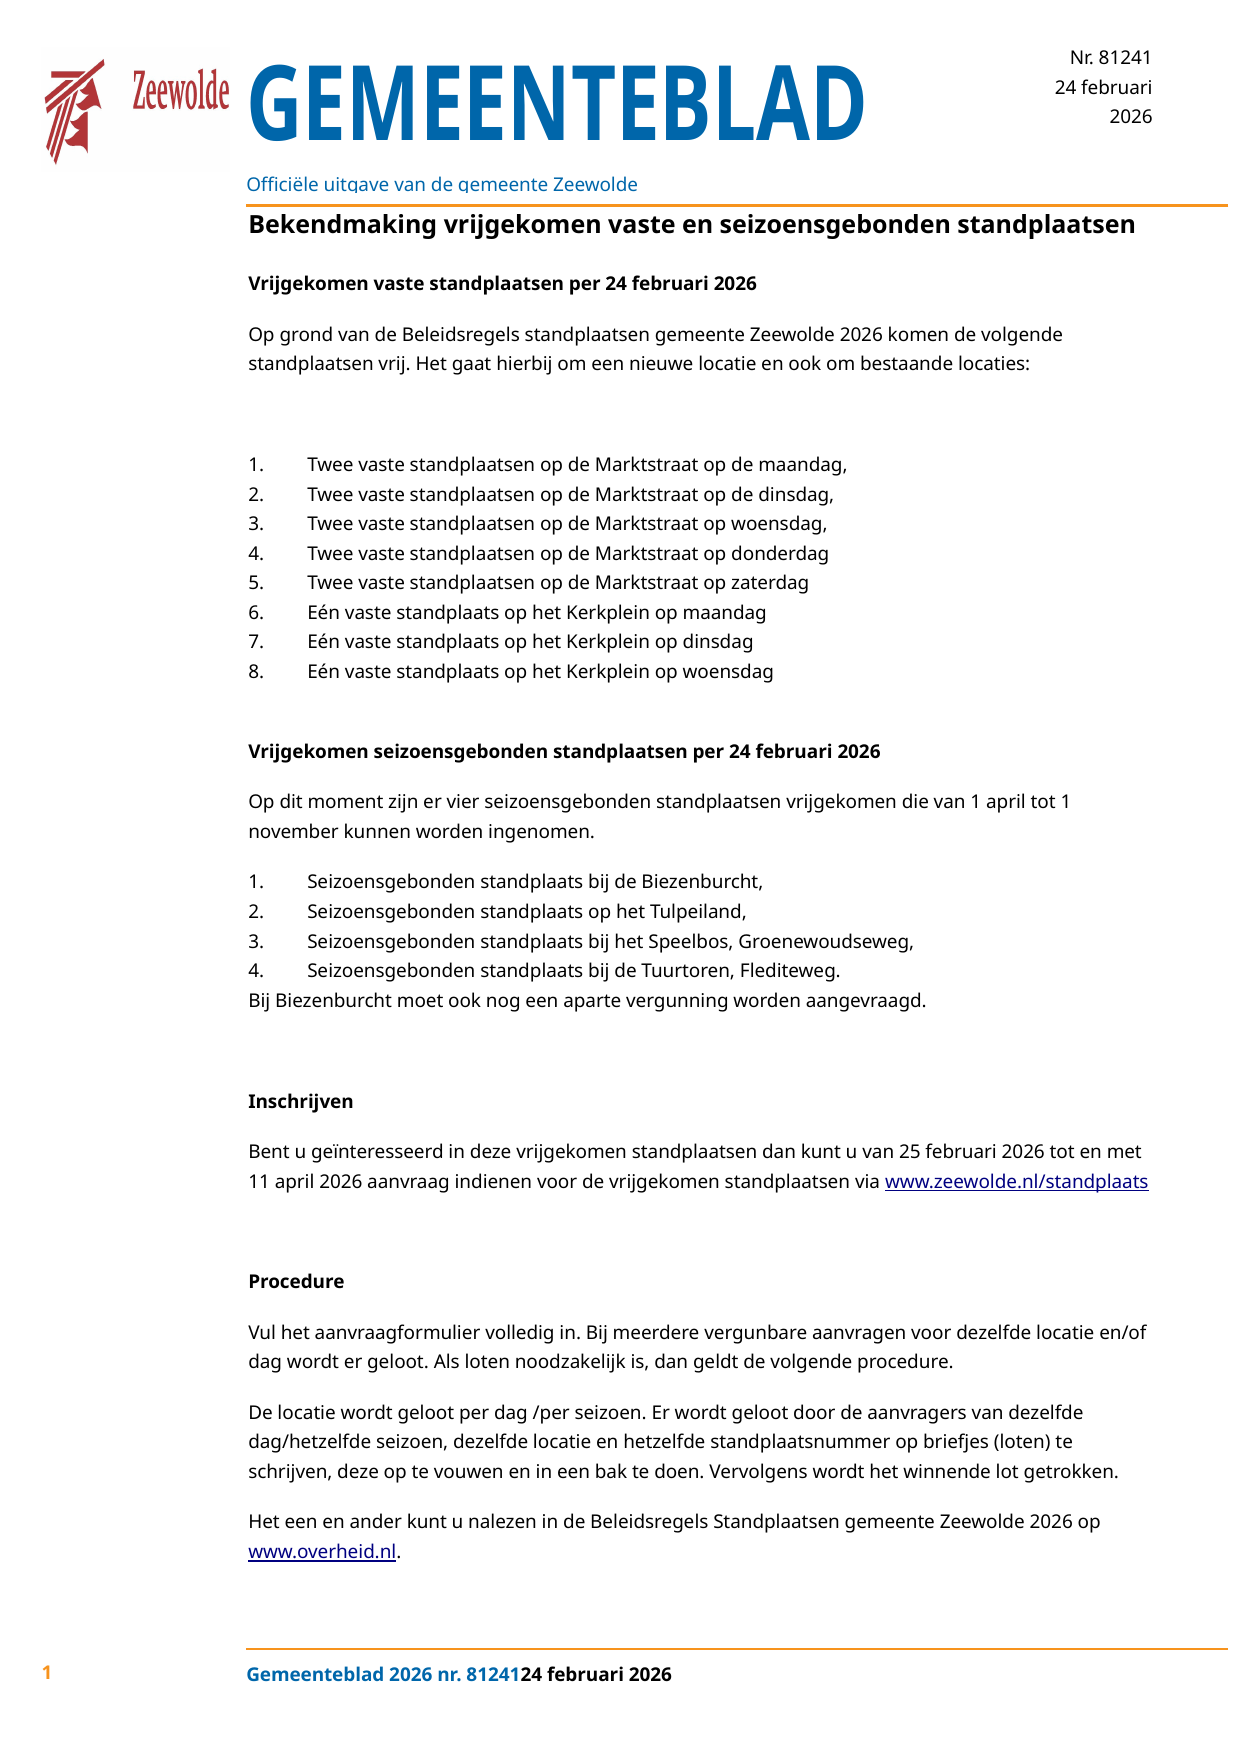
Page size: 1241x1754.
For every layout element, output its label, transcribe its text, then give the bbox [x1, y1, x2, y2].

text Vul het aanvraagformulier volledig in. Bij meerdere vergunbare aanvragen voor dezelfde locatie en/of dag wordt er geloot. Als loten noodzakelijk is, dan geldt de volgende procedure. [248, 1319, 1152, 1374]
text Bekendmaking vrijgekomen vaste en seizoensgebonden standplaatsen [248, 207, 1152, 241]
text Bent u geïnteresseerd in deze vrijgekomen standplaatsen dan kunt u van 25 februari 2026 tot en met 11 april 2026 aanvraag indienen voor de vrijgekomen standplaatsen via www.zeewolde.nl/standplaats [248, 1138, 1152, 1193]
text De locatie wordt geloot per dag /per seizoen. Er wordt geloot door de aanvragers van dezelfde dag/hetzelfde seizoen, dezelfde locatie en hetzelfde standplaatsnummer op briefjes (loten) te schrijven, deze op te vouwen en in een bak te doen. Vervolgens wordt het winnende lot getrokken. [248, 1399, 1152, 1484]
list Twee vaste standplaatsen op de Marktstraat op de dinsdag, [248, 481, 1152, 506]
text Inschrijven [248, 1088, 1152, 1113]
list Twee vaste standplaatsen op de Marktstraat op woensdag, [248, 510, 1152, 536]
list Seizoensgebonden standplaats bij de Tuurtoren, Flediteweg. [248, 957, 1152, 983]
list Eén vaste standplaats op het Kerkplein op dinsdag [248, 629, 1152, 654]
list Eén vaste standplaats op het Kerkplein op woensdag [248, 658, 1152, 684]
text Vrijgekomen seizoensgebonden standplaatsen per 24 februari 2026 [248, 738, 1152, 764]
list Eén vaste standplaats op het Kerkplein op maandag [248, 599, 1152, 625]
text Op grond van de Beleidsregels standplaatsen gemeente Zeewolde 2026 komen de volgende standplaatsen vrij. Het gaat hierbij om een nieuwe locatie en ook om bestaande locaties: [248, 321, 1152, 376]
text Op dit moment zijn er vier seizoensgebonden standplaatsen vrijgekomen die van 1 april tot 1 november kunnen worden ingenomen. [248, 789, 1152, 844]
list Seizoensgebonden standplaats op het Tulpeiland, [248, 898, 1152, 924]
text Het een en ander kunt u nalezen in de Beleidsregels Standplaatsen gemeente Zeewolde 2026 op www.overheid.nl. [248, 1509, 1152, 1564]
text Procedure [248, 1269, 1152, 1294]
list Seizoensgebonden standplaats bij het Speelbos, Groenewoudseweg, [248, 928, 1152, 953]
list Twee vaste standplaatsen op de Marktstraat op de maandag, [248, 451, 1152, 477]
list Twee vaste standplaatsen op de Marktstraat op zaterdag [248, 569, 1152, 595]
text Vrijgekomen vaste standplaatsen per 24 februari 2026 [248, 270, 1152, 296]
list Seizoensgebonden standplaats bij de Biezenburcht, [248, 869, 1152, 894]
picture [41, 47, 231, 172]
text Bij Biezenburcht moet ook nog een aparte vergunning worden aangevraagd. [248, 987, 1152, 1013]
list Twee vaste standplaatsen op de Marktstraat op donderdag [248, 540, 1152, 566]
